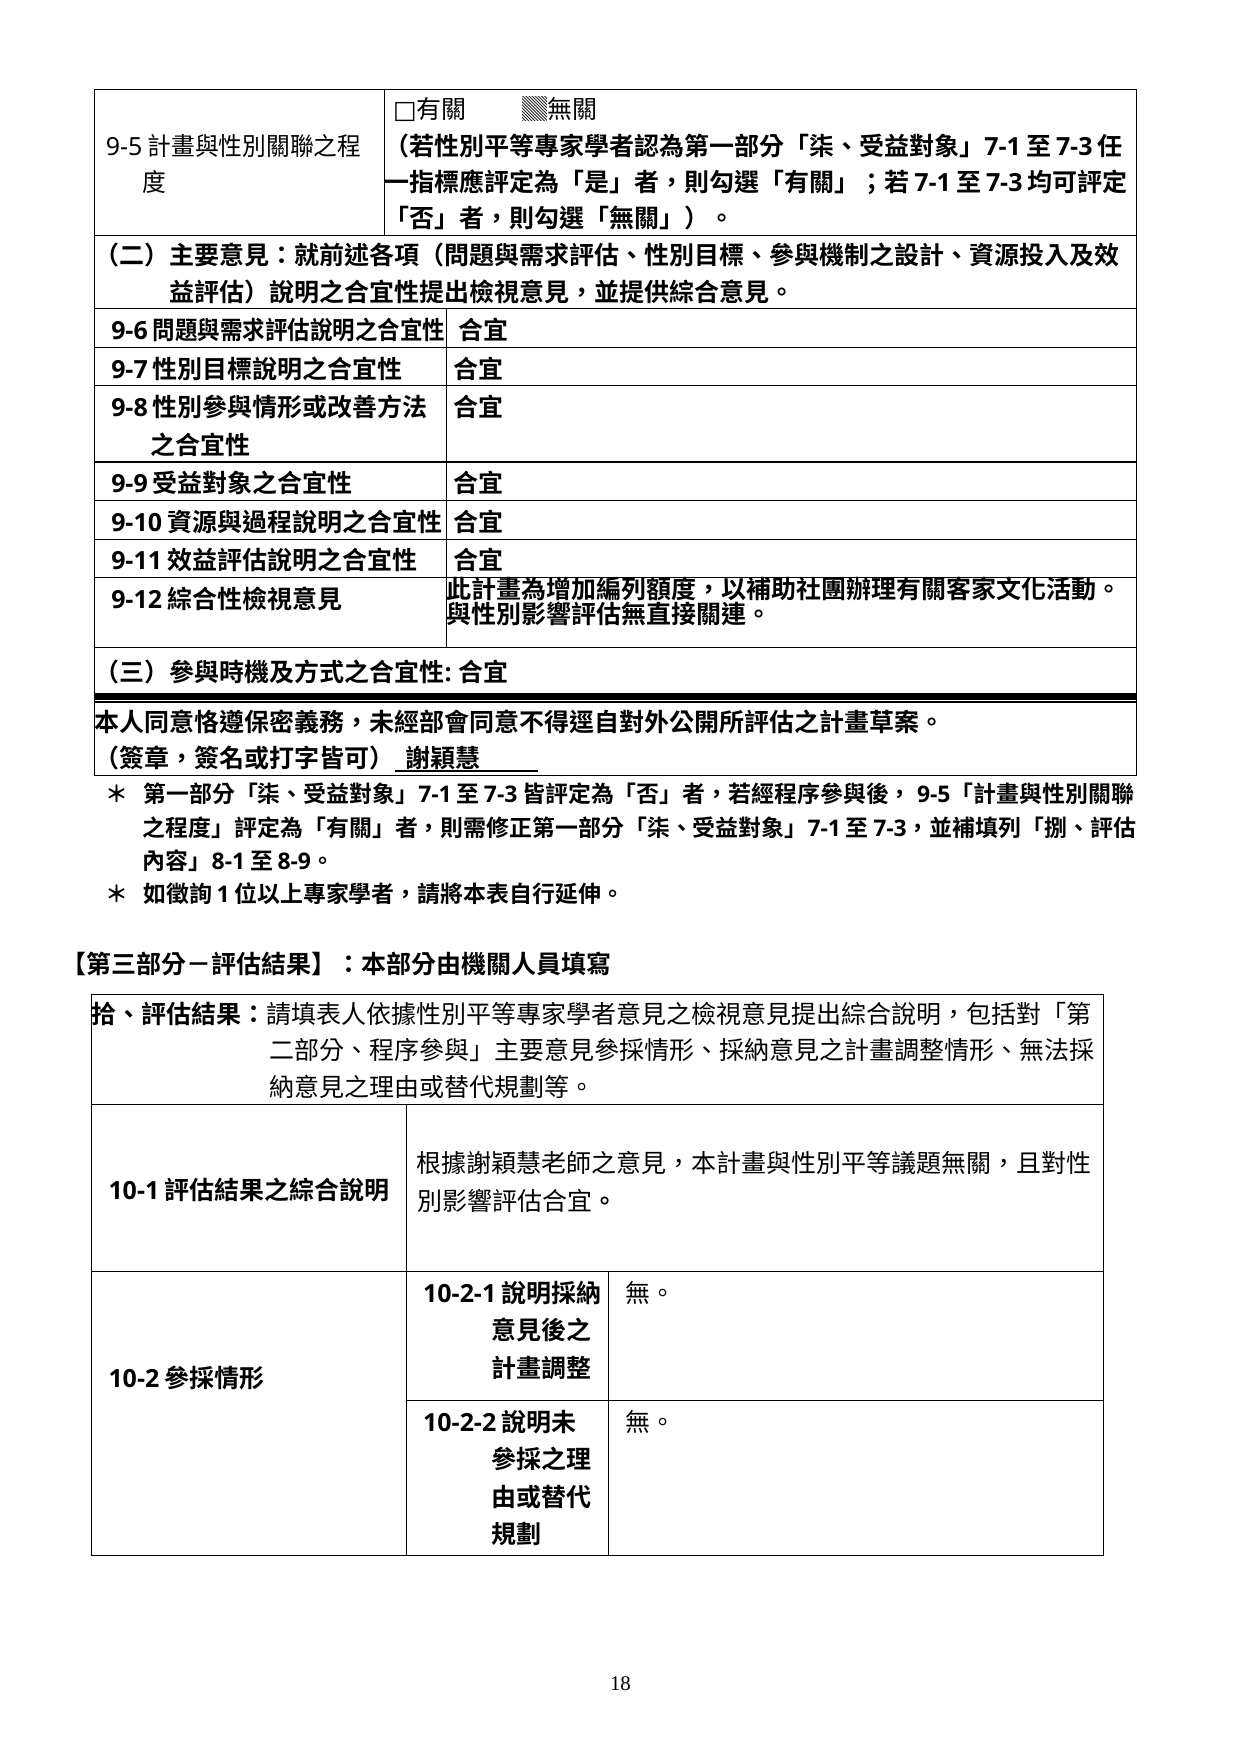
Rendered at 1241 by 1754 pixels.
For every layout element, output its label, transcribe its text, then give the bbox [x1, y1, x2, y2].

table_cell 無。 [609, 1272, 1103, 1400]
table_cell （二）主要意見：就前述各項（問題與需求評估、性別目標、參與機制之設計、資源投入及效益評估）說明之合宜性提出檢視意見，並提供綜合意見。 [95, 236, 1136, 308]
table_cell 9-10資源與過程說明之合宜性 [95, 501, 446, 538]
table_cell 合宜 [447, 540, 1136, 577]
table_header (附表二) 花蓮縣政府性別影響評估檢視表（先期作業計畫） 【第一部分】：本部分由機關人員填寫 【第三部分－評估結果】：本部分由機關人員填寫 [89, 89, 1142, 1556]
table_cell 9-12綜合性檢視意見 [95, 578, 446, 647]
table_cell □有關 ▓無關 （若性別平等專家學者認為第一部分「柒、受益對象」7-1至7-3任一指標應評定為「是」者，則勾選「有關」；若7-1至7-3均可評定「否」者，則勾選「無關」）。 [385, 90, 1136, 235]
table_cell 9-8性別參與情形或改善方法之合宜性 [95, 386, 446, 461]
table_cell 合宜 [447, 309, 1136, 347]
table_cell 9-9受益對象之合宜性 [95, 463, 446, 500]
table_cell 9-11效益評估說明之合宜性 [95, 540, 446, 577]
table_cell 第一部分「柒、受益對象」7-1至7-3皆評定為「否」者，若經程序參與後， 9-5「計畫與性別關聯之程度」評定為「有關」者，則需修正第一部分「柒、受益對象」7-1至7-3，並補填列「捌、評估內容」8-1至8-9。 如徵詢1位以上專家學者，請將本表自行延伸。 [94, 776, 1137, 943]
table_cell 合宜 [447, 386, 1136, 461]
table_cell 無。 [609, 1401, 1103, 1555]
table_cell （三）參與時機及方式之合宜性: 合宜 [95, 648, 1136, 693]
table_cell 9-5計畫與性別關聯之程度 [95, 90, 384, 235]
table_cell 根據謝穎慧老師之意見，本計畫與性別平等議題無關，且對性別影響評估合宜。 [407, 1105, 1103, 1271]
table_cell 此計畫為增加編列額度，以補助社團辦理有關客家文化活動。與性別影響評估無直接關連。 [447, 578, 1136, 647]
table_cell 本人同意恪遵保密義務，未經部會同意不得逕自對外公開所評估之計畫草案。 （簽章，簽名或打字皆可） 謝穎慧 [95, 703, 1136, 775]
table_cell 合宜 [447, 501, 1136, 538]
table_cell 9-7性別目標說明之合宜性 [95, 348, 446, 385]
table_cell 10-2-2說明未參採之理由或替代規劃 [407, 1401, 608, 1555]
table_cell 9-6問題與需求評估說明之合宜性 [95, 309, 446, 347]
table_cell 10-1評估結果之綜合說明 [92, 1105, 406, 1271]
table_cell 合宜 [447, 348, 1136, 385]
table_cell 合宜 [447, 463, 1136, 500]
table_cell 10-2-1說明採納意見後之計畫調整 [407, 1272, 608, 1400]
table_cell 10-2參採情形 [92, 1272, 406, 1555]
table_header 拾、評估結果：請填表人依據性別平等專家學者意見之檢視意見提出綜合說明，包括對「第二部分、程序參與」主要意見參採情形、採納意見之計畫調整情形、無法採納意見之理由或替代規劃等。 [92, 995, 1103, 1104]
